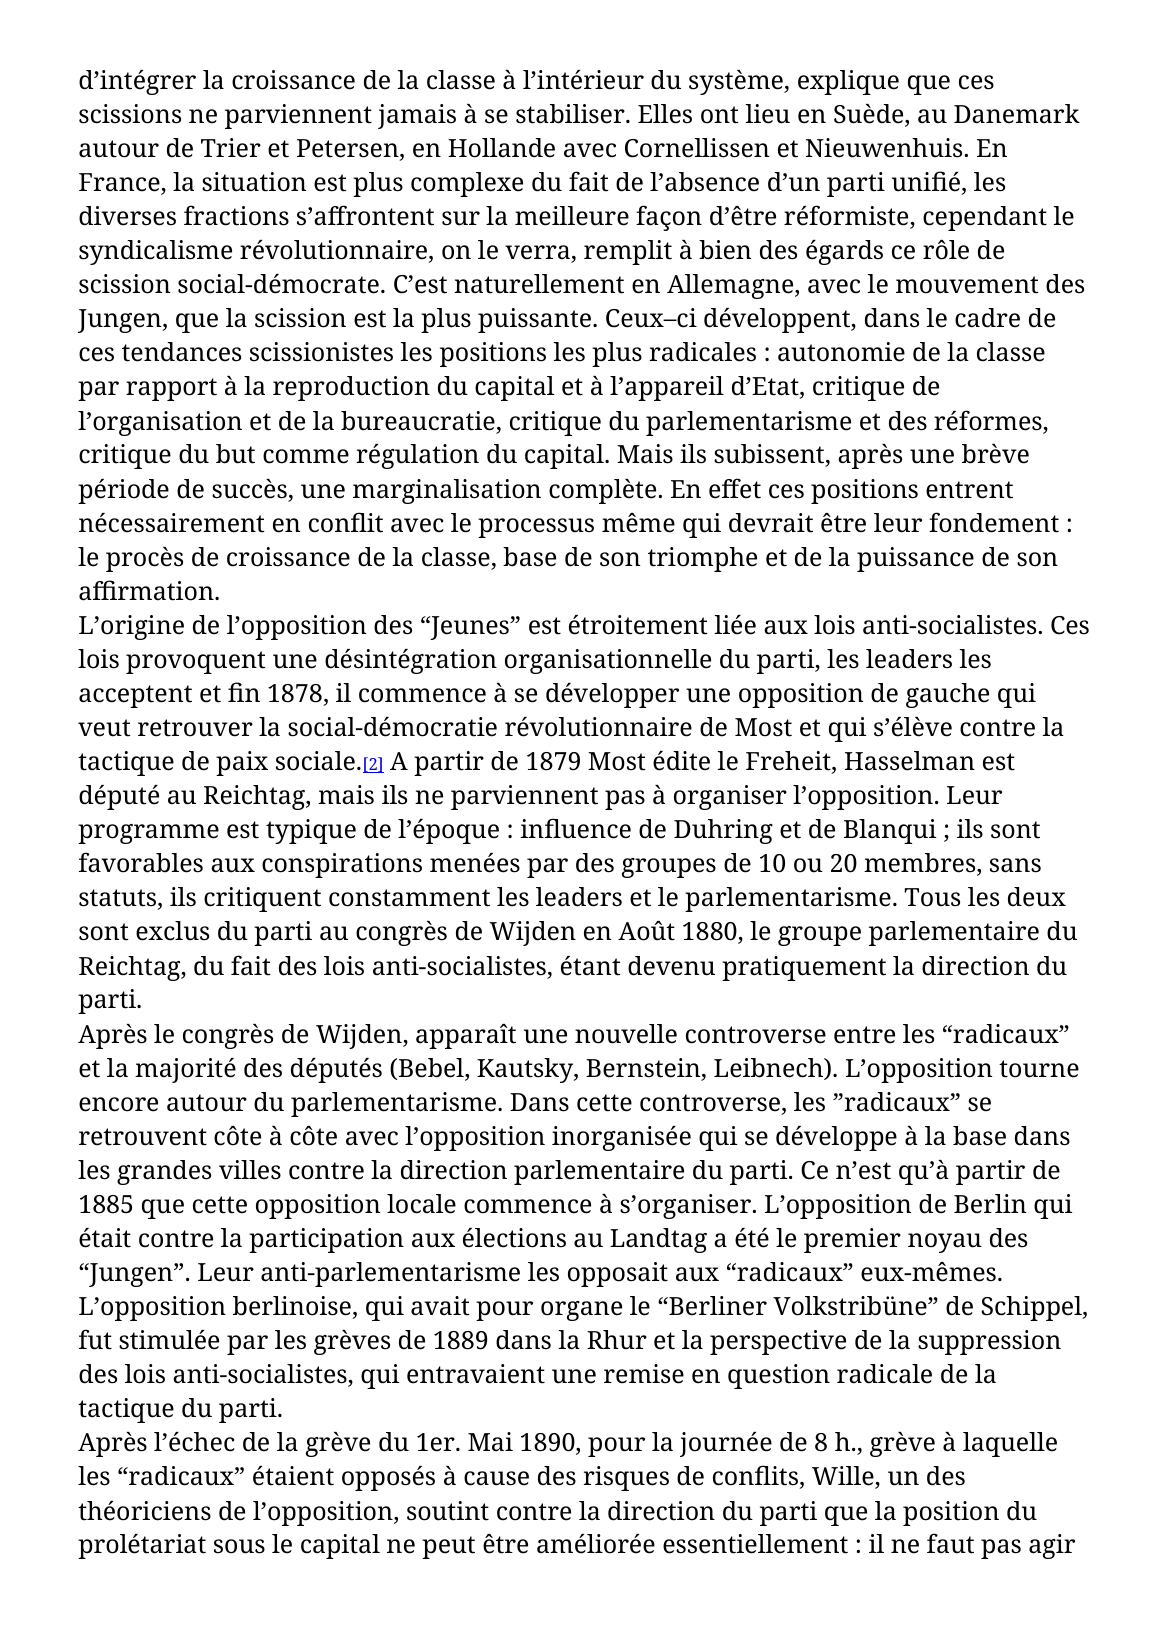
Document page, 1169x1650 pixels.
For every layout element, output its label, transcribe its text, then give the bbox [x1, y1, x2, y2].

text Après le congrès de Wijden, apparaît une nouvelle controverse entre les “radicaux” et la majorité des députés (Bebel, Kautsky, Bernstein, Leibnech). L’opposition tourne encore autour du parlementarisme. Dans cette controverse, les ”radicaux” se retrouvent côte à côte avec l’opposition inorganisée qui se développe à la base dans les grandes villes contre la direction parlementaire du parti. Ce n’est qu’à partir de 1885 que cette opposition locale commence à s’organiser. L’opposition de Berlin qui était contre la participation aux élections au Landtag a été le premier noyau des “Jungen”. Leur anti-parlementarisme les opposait aux “radicaux” eux-mêmes. L’opposition berlinoise, qui avait pour organe le “Berliner Volkstribüne” de Schippel, fut stimulée par les grèves de 1889 dans la Rhur et la perspective de la suppression des lois anti-socialistes, qui entravaient une remise en question radicale de la tactique du parti. [78, 1016, 1091, 1425]
text Après l’échec de la grève du 1er. Mai 1890, pour la journée de 8 h., grève à laquelle les “radicaux” étaient opposés à cause des risques de conflits, Wille, un des théoriciens de l’opposition, soutint contre la direction du parti que la position du prolétariat sous le capital ne peut être améliorée essentiellement : il ne faut pas agir pour obtenir des sièges au parlement, il ne faut pas s’entendre avec les candidats bourgeois et, bien sûr, dans le même article paru dans le “Berliner Volksblatt” en 1890, il poursuit la critique des députés, véritables maîtres du parti, maîtres de la presse et de l’organisation. [966, 1425, 1091, 1561]
text L’origine de l’opposition des “Jeunes” est étroitement liée aux lois anti-socialistes. Ces lois provoquent une désintégration organisationnelle du parti, les leaders les acceptent et fin 1878, il commence à se développer une opposition de gauche qui veut retrouver la social-démocratie révolutionnaire de Most et qui s’élève contre la tactique de paix sociale.[2] A partir de 1879 Most édite le Freheit, Hasselman est député au Reichtag, mais ils ne parviennent pas à organiser l’opposition. Leur programme est typique de l’époque : influence de Duhring et de Blanqui ; ils sont favorables aux conspirations menées par des groupes de 10 ou 20 membres, sans statuts, ils critiquent constamment les leaders et le parlementarisme. Tous les deux sont exclus du parti au congrès de Wijden en Août 1880, le groupe parlementaire du Reichtag, du fait des lois anti-socialistes, étant devenu pratiquement la direction du parti. [142, 642, 1091, 1016]
text d’intégrer la croissance de la classe à l’intérieur du système, explique que ces scissions ne parviennent jamais à se stabiliser. Elles ont lieu en Suède, au Danemark autour de Trier et Petersen, en Hollande avec Cornellissen et Nieuwenhuis. En France, la situation est plus complexe du fait de l’absence d’un parti unifié, les diverses fractions s’affrontent sur la meilleure façon d’être réformiste, cependant le syndicalisme révolutionnaire, on le verra, remplit à bien des égards ce rôle de scission social-démocrate. C’est naturellement en Allemagne, avec le mouvement des Jungen, que la scission est la plus puissante. Ceux–ci développent, dans le cadre de ces tendances scissionistes les positions les plus radicales : autonomie de la classe par rapport à la reproduction du capital et à l’appareil d’Etat, critique de l’organisation et de la bureaucratie, critique du parlementarisme et des réformes, critique du but comme régulation du capital. Mais ils subissent, après une brève période de succès, une marginalisation complète. En effet ces positions entrent nécessairement en conflit avec le processus même qui devrait être leur fondement : le procès de croissance de la classe, base de son triomphe et de la puissance de son affirmation. [78, 62, 1091, 607]
